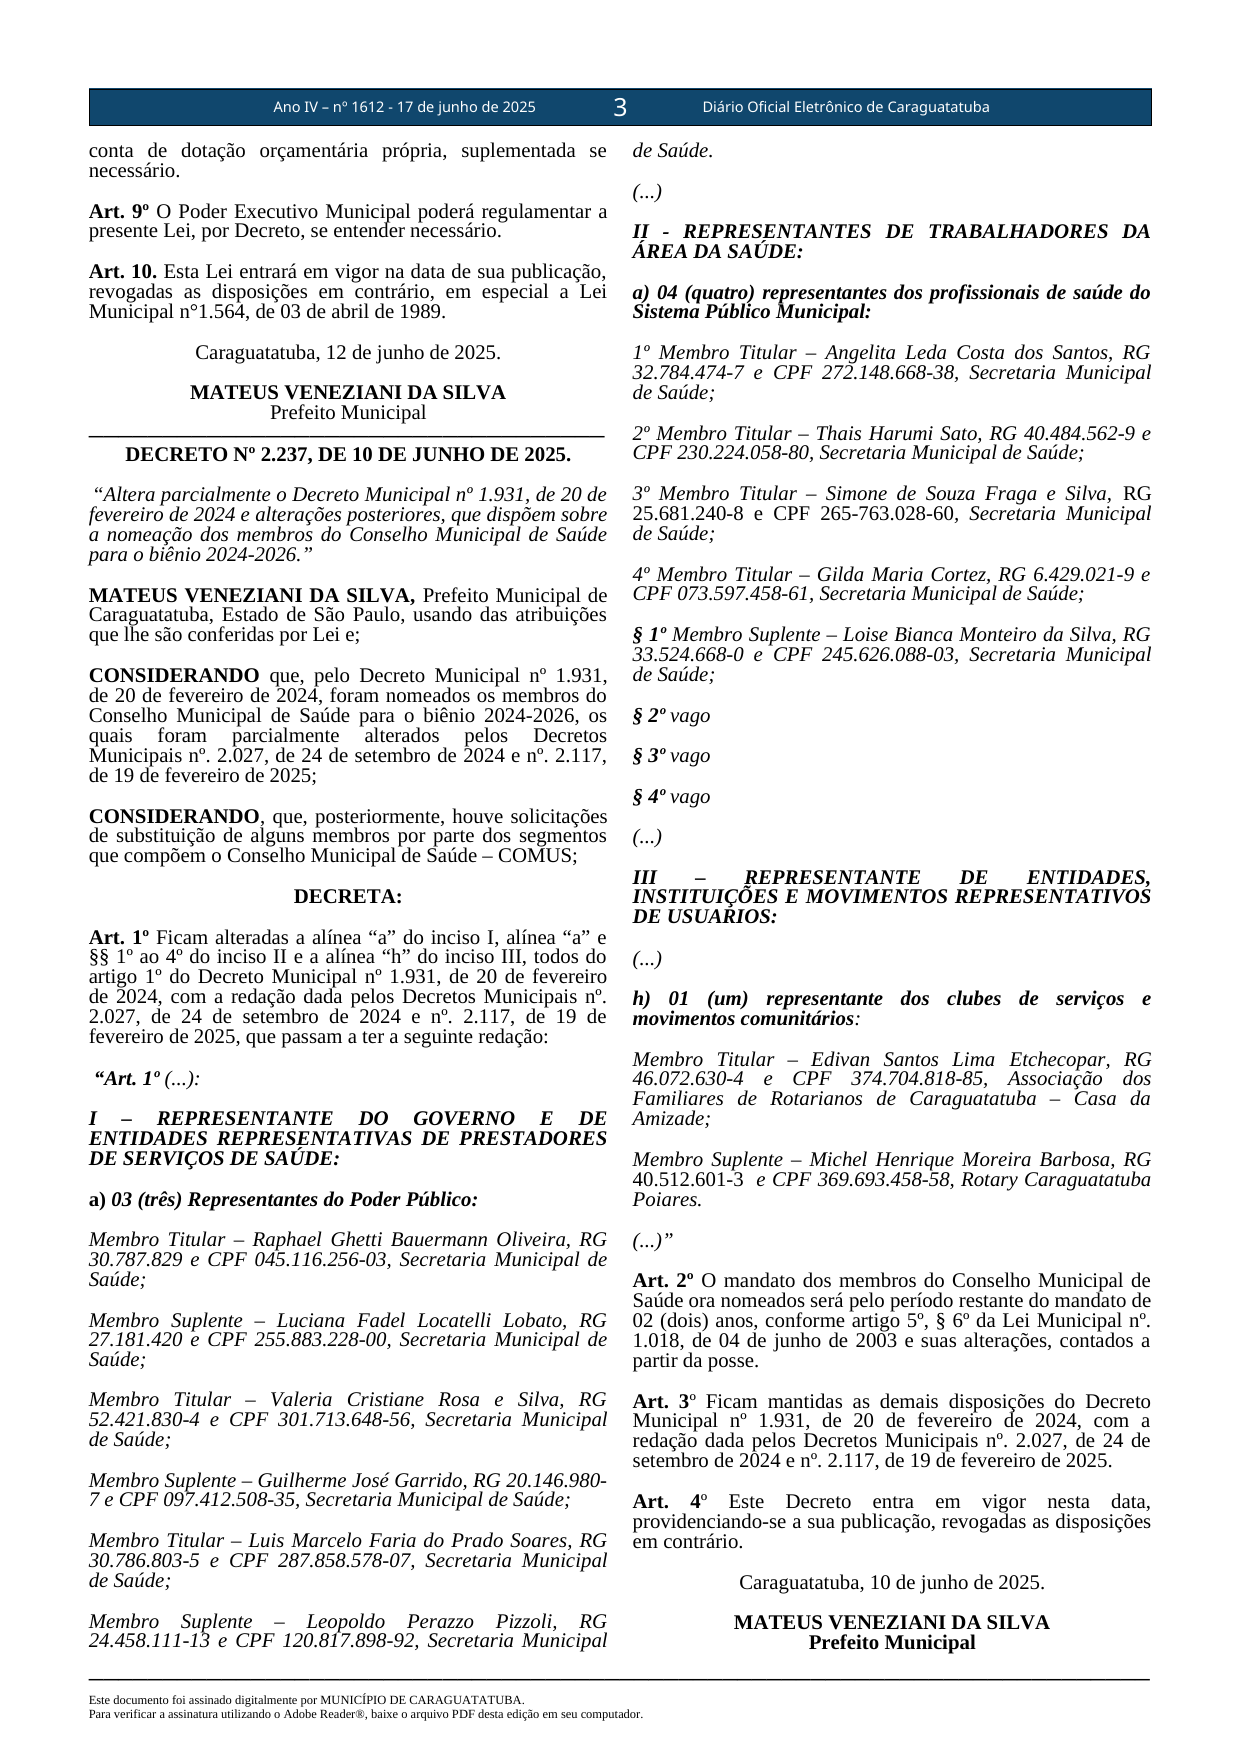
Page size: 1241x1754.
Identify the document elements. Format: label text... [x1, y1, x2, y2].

text § 1º Membro Suplente – Loise Bianca Monteiro da Silva, RG 33.524.668-0 e CPF 245.626.088-03, Secretaria Municipal de Saúde; [632, 626, 1152, 686]
text MATEUS VENEZIANI DA SILVA, Prefeito Municipal de Caraguatatuba, Estado de São Paulo, usando das atribuições que lhe são conferidas por Lei e; [88, 587, 608, 646]
text 2º Membro Titular – Thais Harumi Sato, RG 40.484.562-9 e CPF 230.224.058-80, Secretaria Municipal de Saúde; [632, 424, 1152, 464]
text Art. 2º O mandato dos membros do Conselho Municipal de Saúde ora nomeados será pelo período restante do mandato de 02 (dois) anos, conforme artigo 5º, § 6º da Lei Municipal nº. 1.018, de 04 de junho de 2003 e suas alterações, contados a partir da posse. [632, 1272, 1152, 1372]
text § 2º vago [632, 706, 1152, 726]
text Art. 10. Esta Lei entrará em vigor na data de sua publicação, revogadas as disposições em contrário, em especial a Lei Municipal n°1.564, de 03 de abril de 1989. [88, 263, 608, 323]
text de Saúde. [632, 142, 1152, 162]
text Membro Titular – Valeria Cristiane Rosa e Silva, RG 52.421.830-4 e CPF 301.713.648-56, Secretaria Municipal de Saúde; [88, 1391, 608, 1451]
text Membro Suplente – Luciana Fadel Locatelli Lobato, RG 27.181.420 e CPF 255.883.228-00, Secretaria Municipal de Saúde; [88, 1311, 608, 1371]
text h) 01 (um) representante dos clubes de serviços e movimentos comunitários: [632, 989, 1152, 1029]
text MATEUS VENEZIANI DA SILVA [88, 384, 608, 404]
text Art. 4º Este Decreto entra em vigor nesta data, providenciando-se a sua publicação, revogadas as disposições em contrário. [632, 1493, 1152, 1553]
text Caraguatatuba, 12 de junho de 2025. [88, 343, 608, 363]
text DECRETA: [88, 888, 608, 908]
text Membro Suplente – Guilherme José Garrido, RG 20.146.980-7 e CPF 097.412.508-35, Secretaria Municipal de Saúde; [88, 1472, 608, 1511]
text 3º Membro Titular – Simone de Souza Fraga e Silva, RG 25.681.240-8 e CPF 265-763.028-60, Secretaria Municipal de Saúde; [632, 485, 1152, 545]
text III – REPRESENTANTE DE ENTIDADES, INSTITUIÇÕES E MOVIMENTOS REPRESENTATIVOS DE USUARIOS: [632, 868, 1152, 928]
text § 3º vago [632, 747, 1152, 767]
text CONSIDERANDO, que, posteriormente, houve solicitações de substituição de alguns membros por parte dos segmentos que compõem o Conselho Municipal de Saúde – COMUS; [88, 808, 608, 867]
text Membro Suplente – Michel Henrique Moreira Barbosa, RG 40.512.601-3 e CPF 369.693.458-58, Rotary Caraguatatuba Poiares. [632, 1151, 1152, 1211]
text a) 04 (quatro) representantes dos profissionais de saúde do Sistema Público Municipal: [632, 283, 1152, 323]
text Art. 9º O Poder Executivo Municipal poderá regulamentar a presente Lei, por Decreto, se entender necessário. [88, 202, 608, 242]
text Membro Titular – Edivan Santos Lima Etchecopar, RG 46.072.630-4 e CPF 374.704.818-85, Associação dos Familiares de Rotarianos de Caraguatatuba – Casa da Amizade; [632, 1050, 1152, 1130]
text CONSIDERANDO que, pelo Decreto Municipal nº 1.931, de 20 de fevereiro de 2024, foram nomeados os membros do Conselho Municipal de Saúde para o biênio 2024-2026, os quais foram parcialmente alterados pelos Decretos Municipais nº. 2.027, de 24 de setembro de 2024 e nº. 2.117, de 19 de fevereiro de 2025; [88, 667, 608, 787]
text I – REPRESENTANTE DO GOVERNO E DE ENTIDADES REPRESENTATIVAS DE PRESTADORES DE SERVIÇOS DE SAÚDE: [88, 1110, 608, 1169]
text Membro Suplente – Leopoldo Perazzo Pizzoli, RG 24.458.111-13 e CPF 120.817.898-92, Secretaria Municipal [88, 1613, 608, 1652]
text 1º Membro Titular – Angelita Leda Costa dos Santos, RG 32.784.474-7 e CPF 272.148.668-38, Secretaria Municipal de Saúde; [632, 344, 1152, 404]
text § 4º vago [632, 787, 1152, 807]
text (...) [632, 828, 1152, 848]
text a) 03 (três) Representantes do Poder Público: [88, 1190, 608, 1210]
text Prefeito Municipal [632, 1634, 1152, 1653]
text conta de dotação orçamentária própria, suplementada se necessário. [88, 142, 608, 182]
text ─────────────────────────────────── [88, 424, 608, 446]
text “Art. 1º (...): [88, 1069, 608, 1089]
text “Altera parcialmente o Decreto Municipal nº 1.931, de 20 de fevereiro de 2024 e alterações posteriores, que dispõem sobre a nomeação dos membros do Conselho Municipal de Saúde para o biênio 2024-2026.” [88, 486, 608, 566]
text (...) [632, 949, 1152, 969]
text 4º Membro Titular – Gilda Maria Cortez, RG 6.429.021-9 e CPF 073.597.458-61, Secretaria Municipal de Saúde; [632, 565, 1152, 605]
text MATEUS VENEZIANI DA SILVA [632, 1614, 1152, 1634]
text Art. 1º Ficam alteradas a alínea “a” do inciso I, alínea “a” e §§ 1º ao 4º do inciso II e a alínea “h” do inciso III, todos do artigo 1º do Decreto Municipal nº 1.931, de 20 de fevereiro de 2024, com a redação dada pelos Decretos Municipais nº. 2.027, de 24 de setembro de 2024 e nº. 2.117, de 19 de fevereiro de 2025, que passam a ter a seguinte redação: [88, 929, 608, 1048]
text DECRETO Nº 2.237, DE 10 DE JUNHO DE 2025. [88, 446, 608, 465]
text Caraguatatuba, 10 de junho de 2025. [632, 1573, 1152, 1593]
text Membro Titular – Raphael Ghetti Bauermann Oliveira, RG 30.787.829 e CPF 045.116.256-03, Secretaria Municipal de Saúde; [88, 1231, 608, 1291]
text Prefeito Municipal [88, 404, 608, 424]
text (...) [632, 182, 1152, 202]
text II - REPRESENTANTES DE TRABALHADORES DA ÁREA DA SAÚDE: [632, 223, 1152, 263]
text Art. 3º Ficam mantidas as demais disposições do Decreto Municipal nº 1.931, de 20 de fevereiro de 2024, com a redação dada pelos Decretos Municipais nº. 2.027, de 24 de setembro de 2024 e nº. 2.117, de 19 de fevereiro de 2025. [632, 1392, 1152, 1472]
text Membro Titular – Luis Marcelo Faria do Prado Soares, RG 30.786.803-5 e CPF 287.858.578-07, Secretaria Municipal de Saúde; [88, 1532, 608, 1592]
text (...)” [632, 1231, 1152, 1251]
